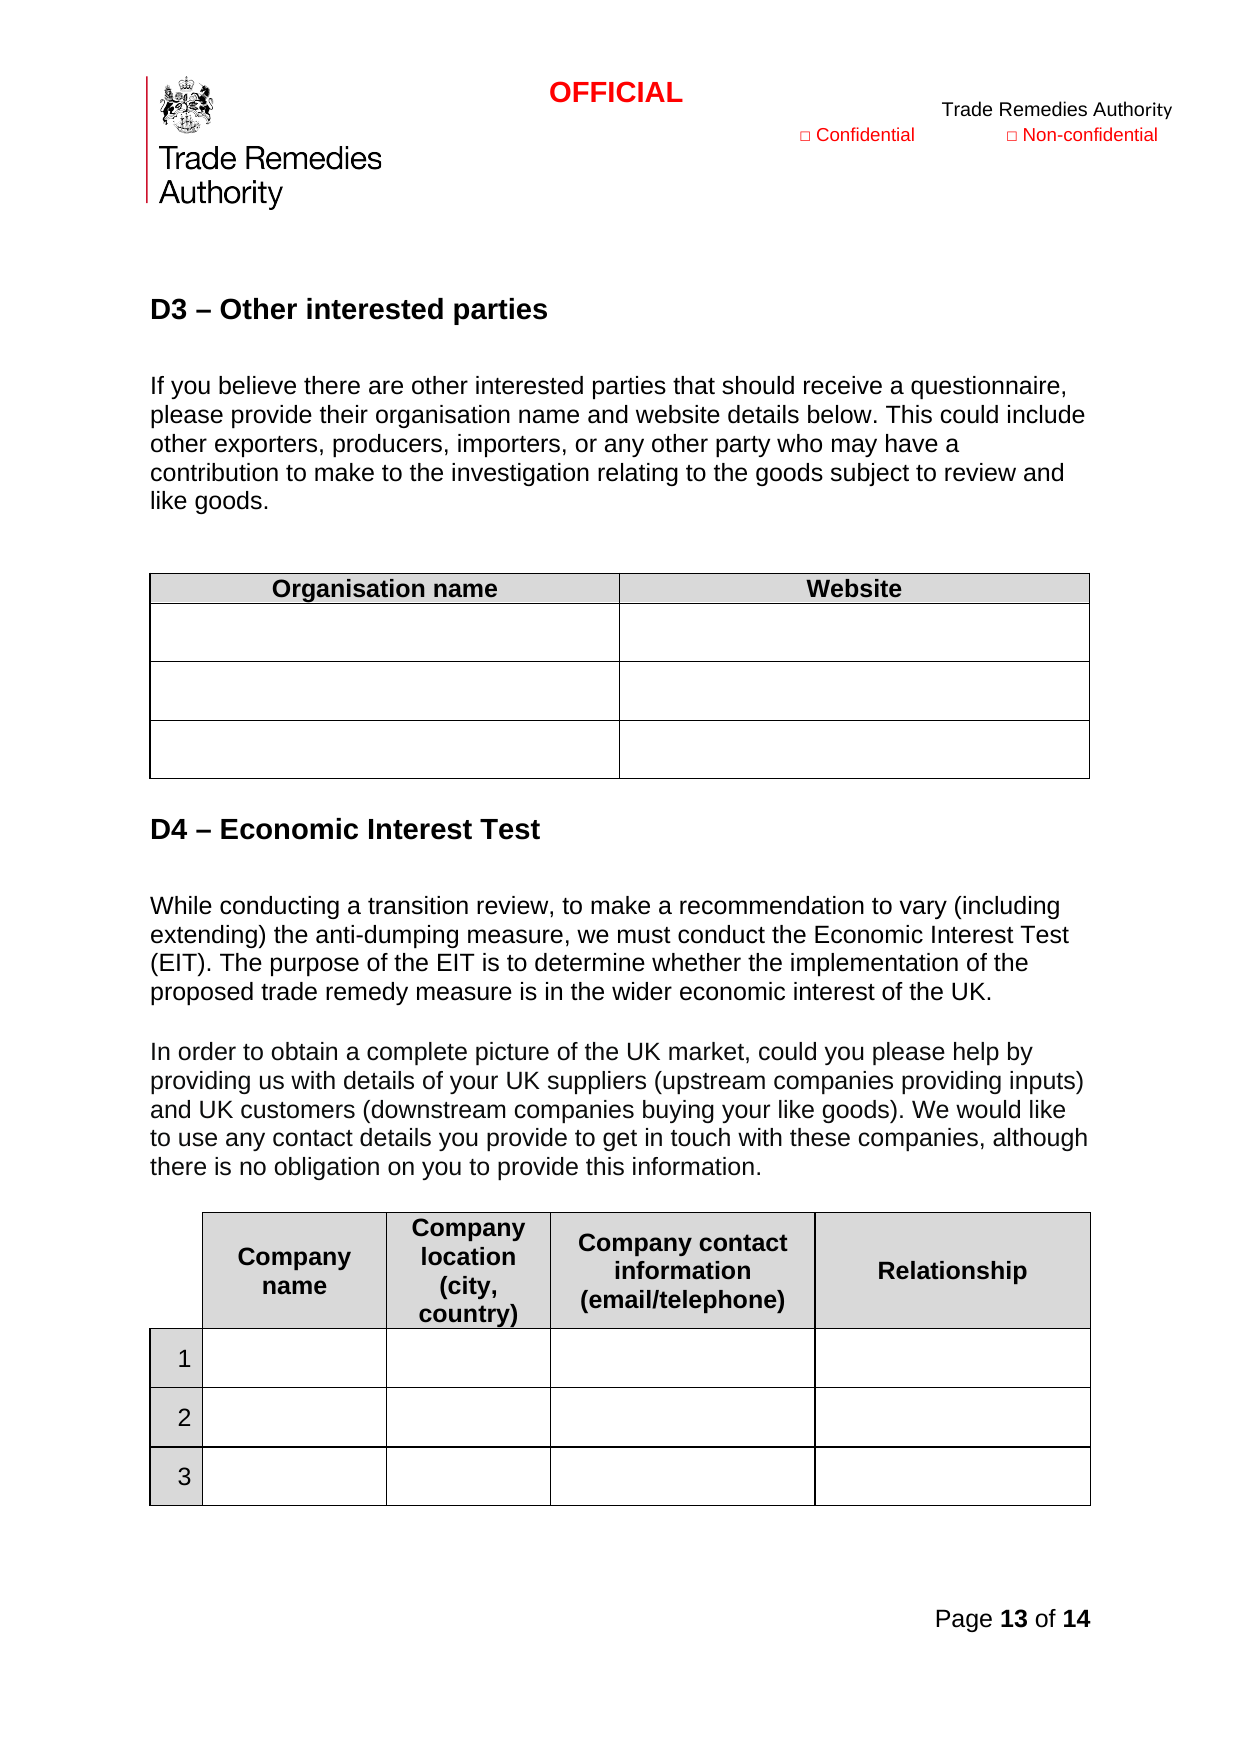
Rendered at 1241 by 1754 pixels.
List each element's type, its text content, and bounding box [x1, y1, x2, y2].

table_cell [387, 1448, 550, 1505]
table_cell [387, 1388, 550, 1446]
table_cell [151, 604, 619, 661]
table_cell [203, 1448, 386, 1505]
table_header Website [620, 574, 1089, 602]
table_cell [816, 1329, 1090, 1387]
table_cell [203, 1388, 386, 1446]
table_header [150, 1212, 202, 1328]
table_cell [620, 662, 1089, 719]
text If you believe there are other interested parties that should receive a questionnaire, please provide their organisation name and website details below. This could include other exporters, producers, importers, or any other party who may have a contribution to make to the investigation relating to the goods subject to review and like goods. [150, 371, 1090, 515]
subtitle D3 – Other interested parties [150, 292, 1090, 326]
table_header Company location (city, country) [387, 1213, 550, 1328]
table_cell [620, 604, 1089, 661]
table_cell [551, 1388, 814, 1446]
table_cell 3 [151, 1448, 202, 1505]
table_cell [551, 1448, 814, 1505]
table_cell [151, 662, 619, 719]
text In order to obtain a complete picture of the UK market, could you please help by providing us with details of your UK suppliers (upstream companies providing inputs) and UK customers (downstream companies buying your like goods). We would like to use any contact details you provide to get in touch with these companies, although there is no obligation on you to provide this information. [150, 1037, 1090, 1181]
table_cell [620, 721, 1089, 778]
table_cell [151, 721, 619, 778]
table_header Company name [203, 1213, 386, 1328]
table_cell [816, 1448, 1090, 1505]
table_cell [387, 1329, 550, 1387]
table_cell [816, 1388, 1090, 1446]
table_header Relationship [816, 1213, 1090, 1328]
text While conducting a transition review, to make a recommendation to vary (including extending) the anti-dumping measure, we must conduct the Economic Interest Test (EIT). The purpose of the EIT is to determine whether the implementation of the proposed trade remedy measure is in the wider economic interest of the UK. [150, 891, 1090, 1006]
table_cell 2 [151, 1388, 202, 1446]
table_cell 1 [151, 1329, 202, 1387]
table_header Organisation name [151, 574, 619, 602]
table_cell [203, 1329, 386, 1387]
table_cell [551, 1329, 814, 1387]
table_header Company contact information (email/telephone) [551, 1213, 814, 1328]
subtitle D4 – Economic Interest Test [150, 812, 1090, 846]
